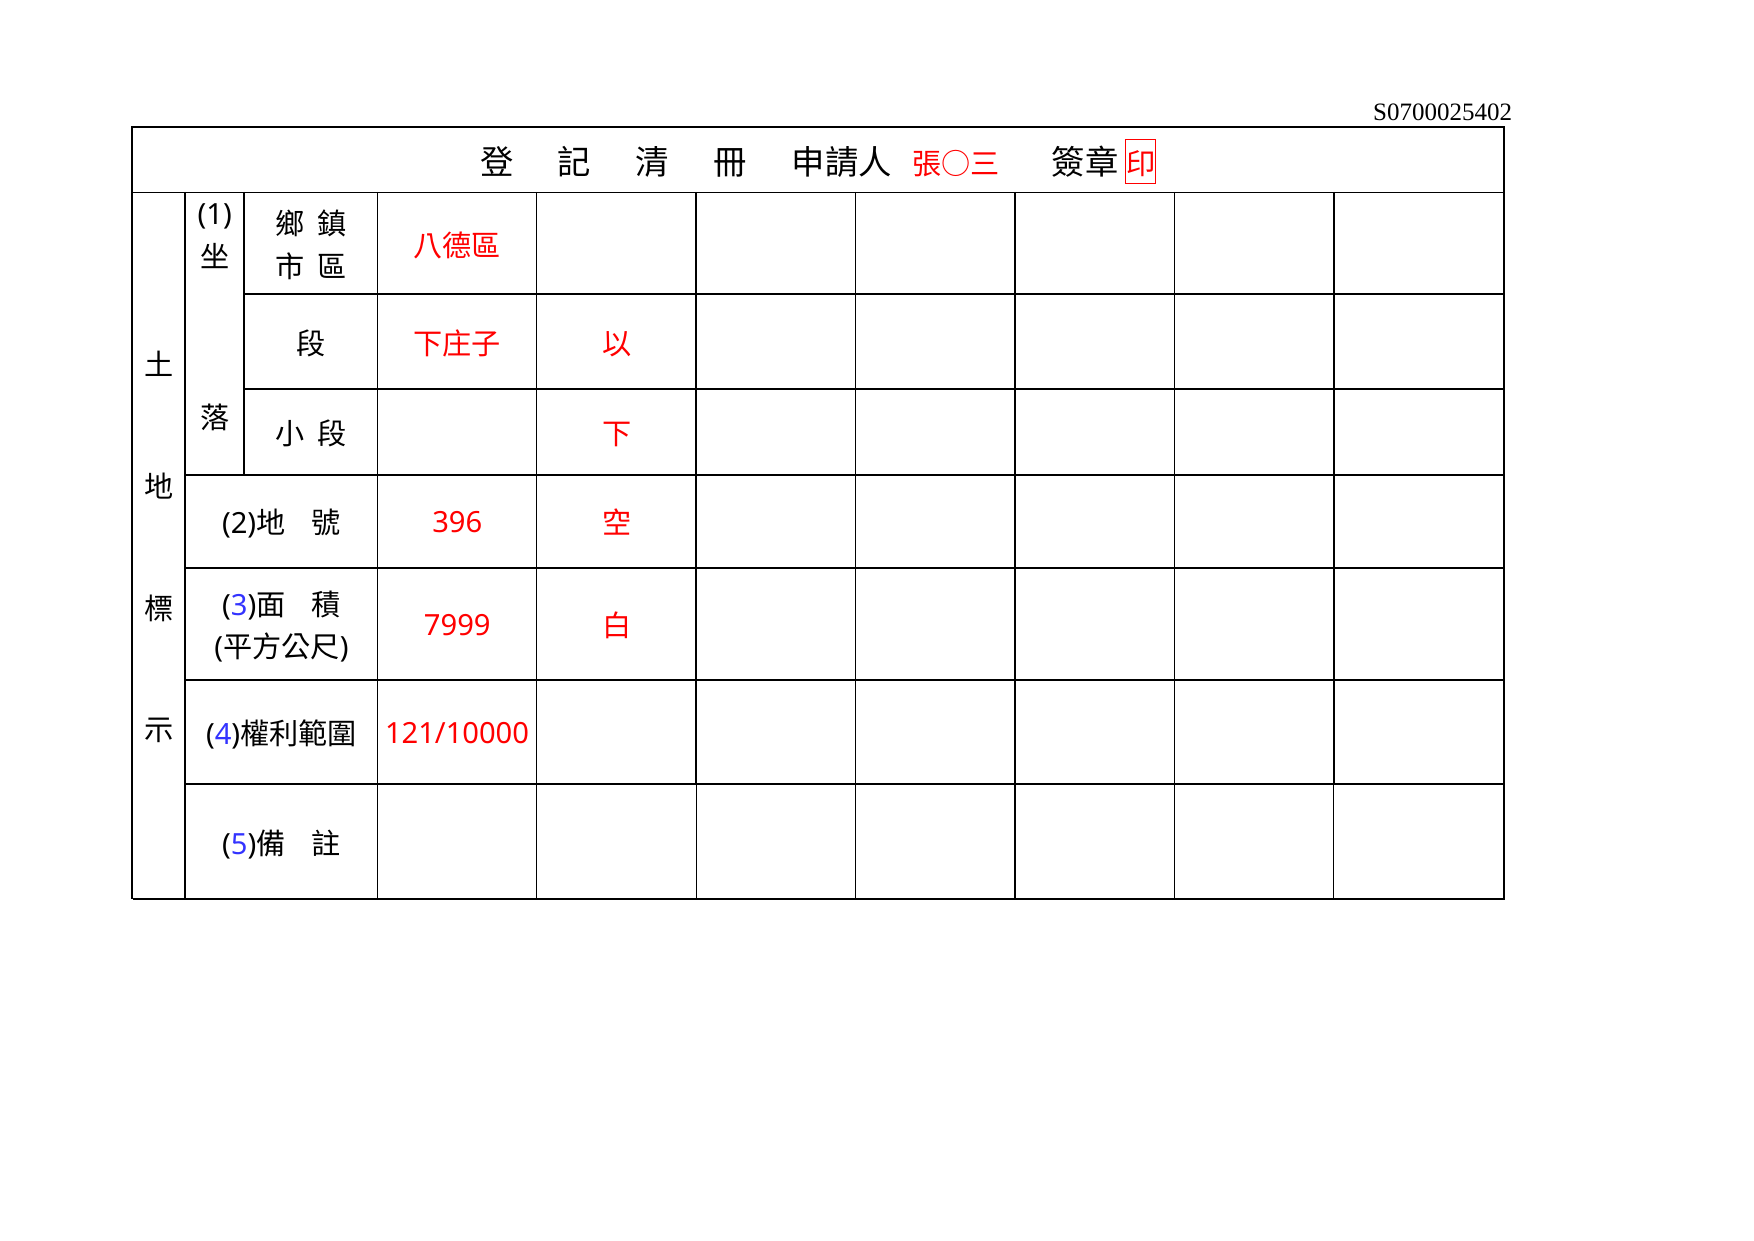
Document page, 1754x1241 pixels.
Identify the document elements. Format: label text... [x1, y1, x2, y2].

table_cell (5)備 註 [186, 785, 377, 898]
table_cell [1175, 569, 1333, 679]
table_cell 下 [537, 390, 695, 474]
table_cell [856, 785, 1014, 898]
table_cell [856, 390, 1014, 474]
table_cell [1016, 390, 1174, 474]
table_cell [1016, 785, 1174, 898]
table_cell 白 [537, 569, 695, 679]
table_cell [1175, 390, 1333, 474]
table_cell (2)地 號 [186, 476, 377, 567]
table_header 登 記 清 冊 申請人 張○三 簽章 印 [133, 128, 1503, 192]
table_cell [856, 569, 1014, 679]
table_cell 鄉 鎮 市 區 [245, 193, 377, 293]
table_cell 八德區 [378, 193, 536, 293]
table_cell [1175, 681, 1333, 783]
table_cell [697, 390, 855, 474]
table_cell [697, 681, 855, 783]
table_cell [697, 476, 855, 567]
table_cell [697, 785, 855, 898]
table_cell 段 [245, 295, 377, 388]
table_cell [1335, 193, 1503, 293]
table_cell [856, 476, 1014, 567]
table_cell [1175, 785, 1333, 898]
table_cell [537, 193, 695, 293]
table_cell 7999 [378, 569, 536, 679]
table_cell 396 [378, 476, 536, 567]
table_cell [856, 193, 1014, 293]
table_cell [697, 569, 855, 679]
table_cell [537, 681, 695, 783]
table_cell [856, 681, 1014, 783]
table_cell [1335, 569, 1503, 679]
table_cell 以 [537, 295, 695, 388]
table_cell [1335, 295, 1503, 388]
table_cell 空 [537, 476, 695, 567]
table_cell (4)權利範圍 [186, 681, 377, 783]
table_cell [697, 193, 855, 293]
table_cell 土 地 標 示 [133, 193, 184, 898]
table_cell 下庄子 [378, 295, 536, 388]
table_cell [537, 785, 696, 898]
table_cell [1334, 785, 1503, 898]
table_cell (1) 坐 落 [186, 193, 243, 474]
table_cell [1335, 681, 1503, 783]
table_cell [697, 295, 855, 388]
table_cell 121/10000 [378, 681, 536, 783]
table_cell [1335, 476, 1503, 567]
table_cell [856, 295, 1014, 388]
table_cell [1175, 476, 1333, 567]
table_cell [1016, 569, 1174, 679]
table_cell [1016, 476, 1174, 567]
table_cell [378, 785, 536, 898]
table_cell [1175, 193, 1333, 293]
table_cell [378, 390, 536, 474]
table_cell [1016, 295, 1174, 388]
table_cell [1016, 681, 1174, 783]
table_cell [1335, 390, 1503, 474]
table_cell [1016, 193, 1174, 293]
table_cell [1175, 295, 1333, 388]
table_cell 小 段 [245, 390, 377, 474]
table_cell (3)面 積 (平方公尺) [186, 569, 377, 679]
